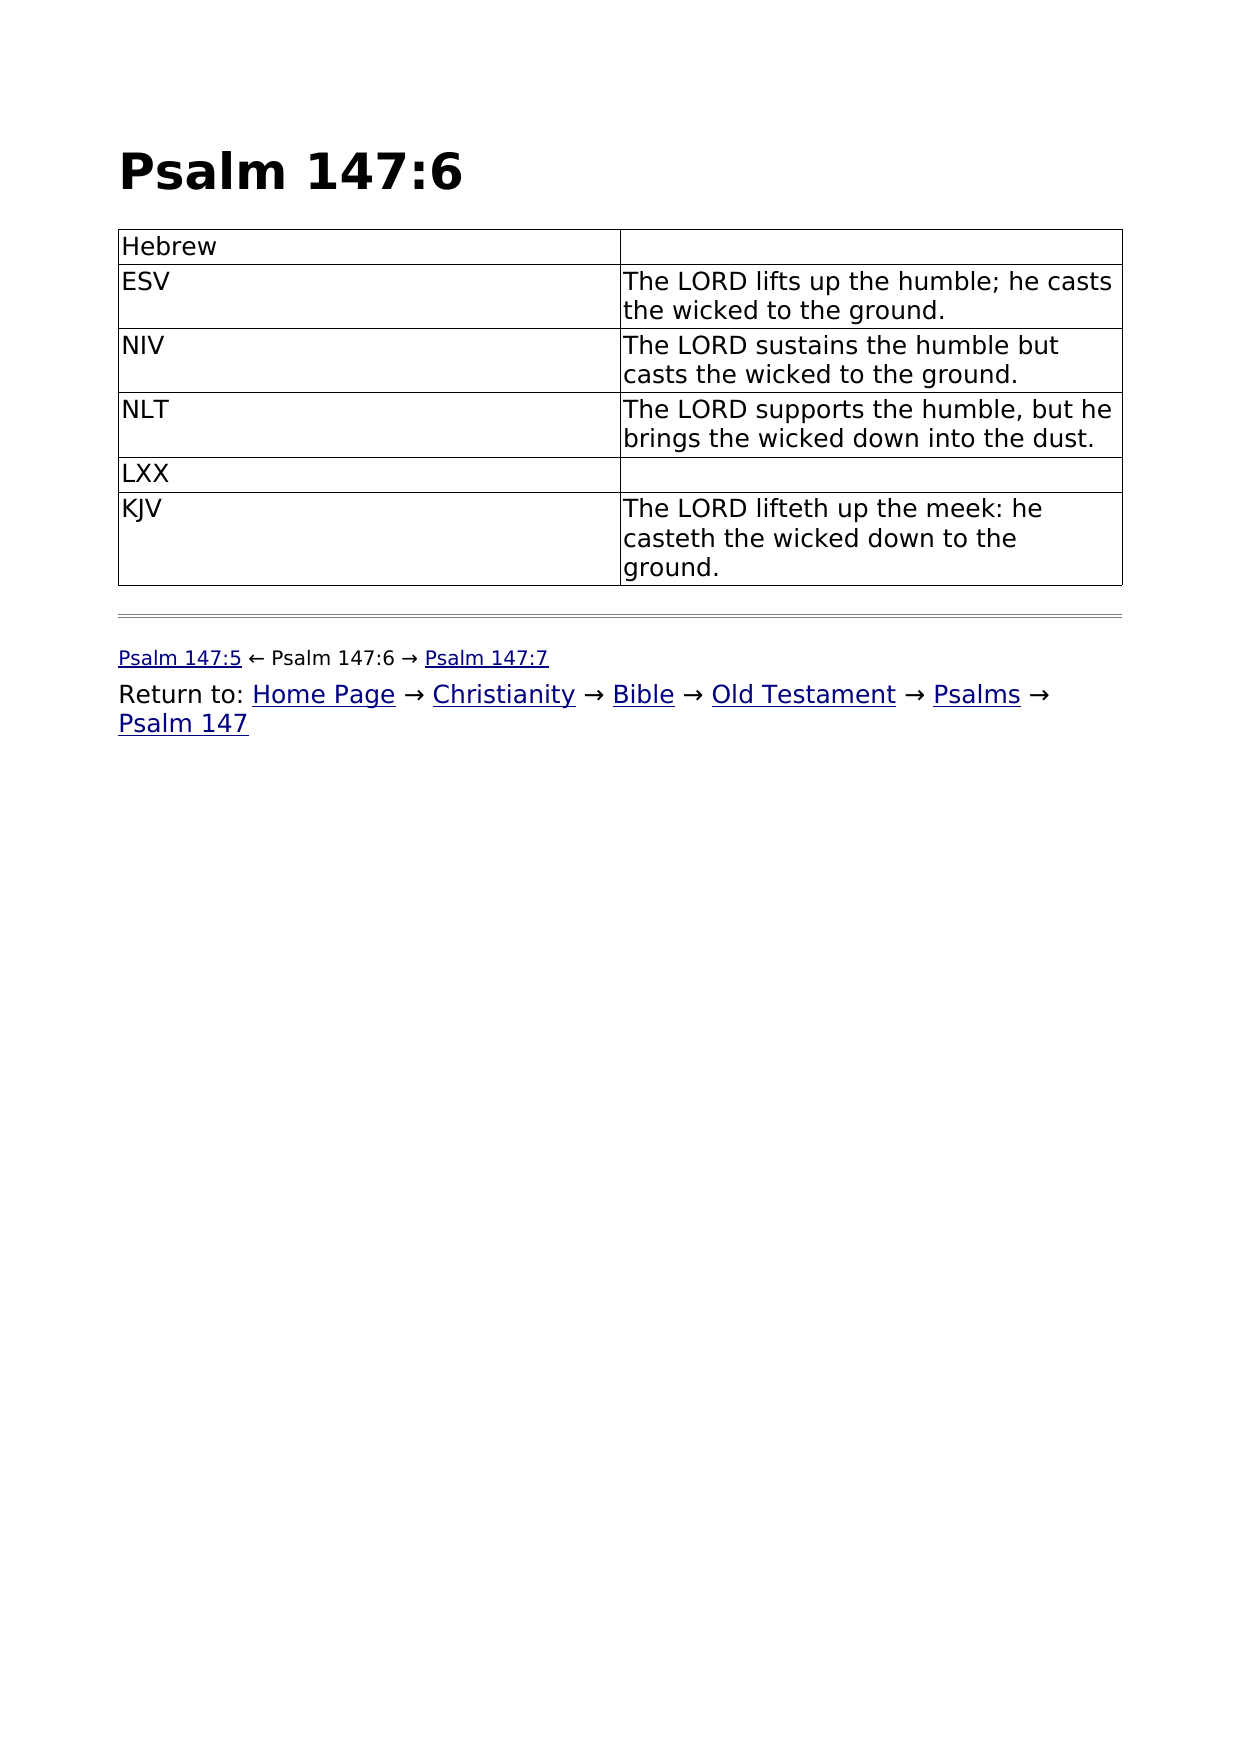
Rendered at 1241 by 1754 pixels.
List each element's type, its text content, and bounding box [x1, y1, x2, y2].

subtitle Psalm 147:6 [118, 143, 1122, 201]
table_header Hebrew [119, 230, 620, 264]
text Return to: Home Page → Christianity → Bible → Old Testament → Psalms → Psalm 147 [118, 680, 1122, 739]
table_cell NLT [119, 393, 620, 457]
table_cell The LORD supports the humble, but he brings the wicked down into the dust. [621, 393, 1122, 457]
table_cell The LORD lifts up the humble; he casts the wicked to the ground. [621, 265, 1122, 328]
table_cell KJV [119, 493, 620, 585]
table_cell The LORD sustains the humble but casts the wicked to the ground. [621, 329, 1122, 392]
table_cell [621, 458, 1122, 492]
table_cell LXX [119, 458, 620, 492]
table_cell ESV [119, 265, 620, 328]
table_cell The LORD lifteth up the meek: he casteth the wicked down to the ground. [621, 493, 1122, 585]
table_cell NIV [119, 329, 620, 392]
table_header [621, 230, 1122, 264]
text Psalm 147:5 ← Psalm 147:6 → Psalm 147:7 [118, 646, 1122, 680]
